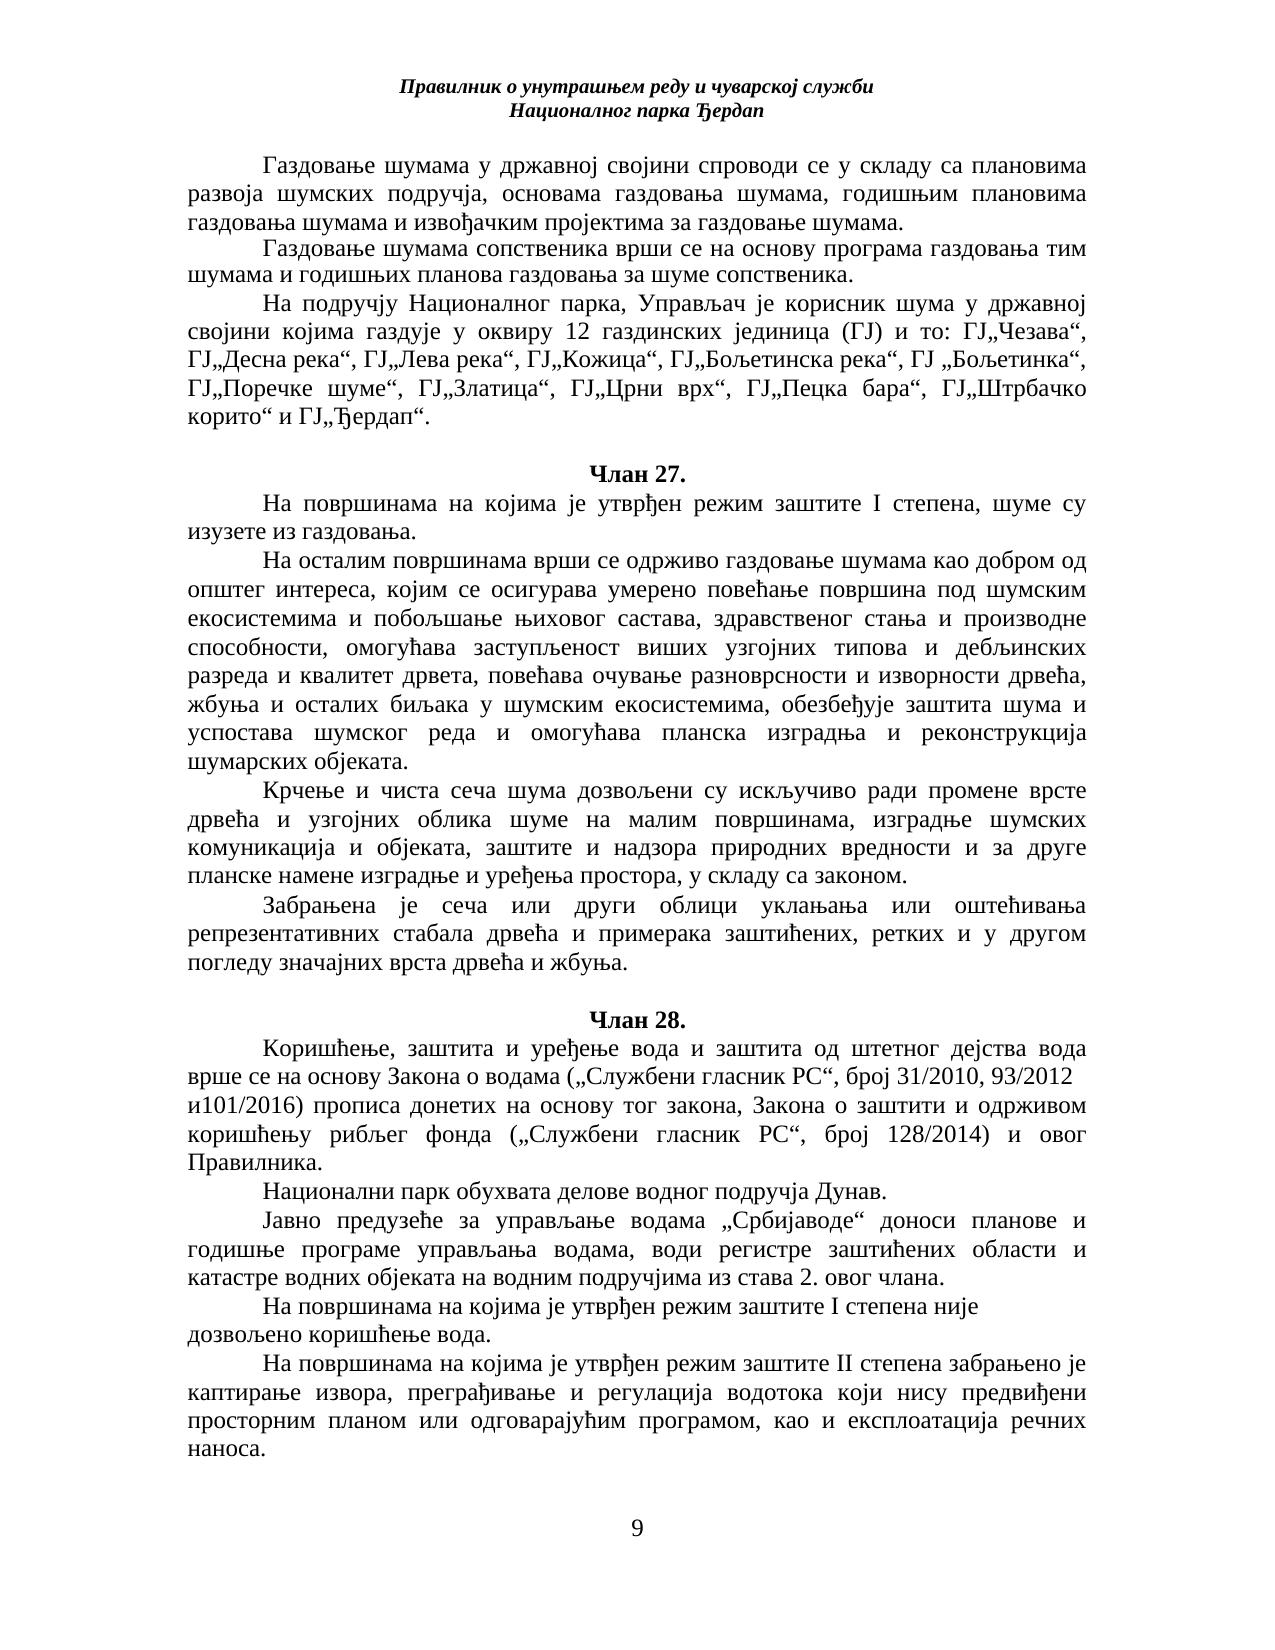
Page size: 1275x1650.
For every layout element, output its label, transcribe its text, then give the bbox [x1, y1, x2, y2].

list 101/2016) прописа донетих на основу тог закона, Закона о заштити и одрживом коришћењу рибљег фонда („Службени гласник РС“, број 128/2014) и овог Правилника. [187, 1091, 1087, 1176]
text Газдовање шумама сопственика врши се на основу програма газдовања тим шумама и годишњих планова газдовања за шуме сопственика. [187, 236, 1087, 288]
text Крчење и чиста сеча шума дозвољени су искључиво ради промене врсте дрвећа и узгојних облика шуме на малим површинама, изградње шумских комуникација и објеката, заштите и надзора природних вредности и за друге планске намене изградње и уређења простора, у складу са законом. [187, 776, 1087, 889]
text На површинама на којима је утврђен режим заштите I степена, шуме су изузете из газдовања. [187, 489, 1087, 545]
text На површинама на којима је утврђен режим заштите II степена забрањено је каптирање извора, преграђивање и регулација водотока који нису предвиђени просторним планом или одговарајућим програмом, као и експлоатација речних наноса. [187, 1349, 1087, 1462]
text На подручју Националног парка, Управљач је корисник шума у државној својини којима газдује у оквиру 12 газдинских јединица (ГЈ) и то: ГЈ„Чезава“, ГЈ„Десна река“, ГЈ„Лева река“, ГЈ„Кожица“, ГЈ„Бољетинска река“, ГЈ „Бољетинка“, ГЈ„Поречке шуме“, ГЈ„Златица“, ГЈ„Црни врх“, ГЈ„Пецка бара“, ГЈ„Штрбачко корито“ и ГЈ„Ђердап“. [187, 289, 1087, 430]
text Члан 27. [150, 459, 1125, 488]
text 9 [150, 1513, 1125, 1542]
text Забрањена је сеча или други облици уклањања или оштећивања репрезентативних стабала дрвећа и примерака заштићених, ретких и у другом погледу значајних врста дрвећа и жбуња. [187, 891, 1087, 975]
text Члан 28. [150, 1005, 1125, 1033]
text Јавно предузеће за управљање водама „Србијаводе“ доноси планове и годишње програме управљања водама, води регистре заштићених области и катастре водних објеката на водним подручјима из става 2. овог члана. [187, 1206, 1087, 1291]
text Коришћење, заштита и уређење вода и заштита од штетног дејства вода врше се на основу Закона о водама („Службени гласник РС“, број 31/2010, 93/2012 [187, 1034, 1087, 1090]
text Националног парка Ђердап [150, 98, 1125, 122]
text Национални парк обухвата делове водног подручја Дунав. [262, 1176, 1125, 1205]
text Газдовање шумама у државној својини спроводи се у складу са плановима развоја шумских подручја, основама газдовања шумама, годишњим плановима газдовања шумама и извођачким пројектима за газдовање шумама. [187, 151, 1087, 236]
text На површинама на којима је утврђен режим заштите I степена није дозвољено коришћење вода. [187, 1292, 1087, 1348]
text На осталим површинама врши се одрживо газдовање шумама као добром од општег интереса, којим се осигурава умерено повећање површина под шумским екосистемима и побољшање њиховог састава, здравственог стања и производне способности, омогућава заступљеност виших узгојних типова и дебљинских разреда и квалитет дрвета, повећава очување разноврсности и изворности дрвећа, жбуња и осталих биљака у шумским екосистемима, обезбеђује заштита шума и успостава шумског реда и омогућава планска изградња и реконструкција шумарских објекaта. [187, 546, 1087, 774]
text Правилник о унутрашњем реду и чуварској служби [150, 74, 1125, 98]
